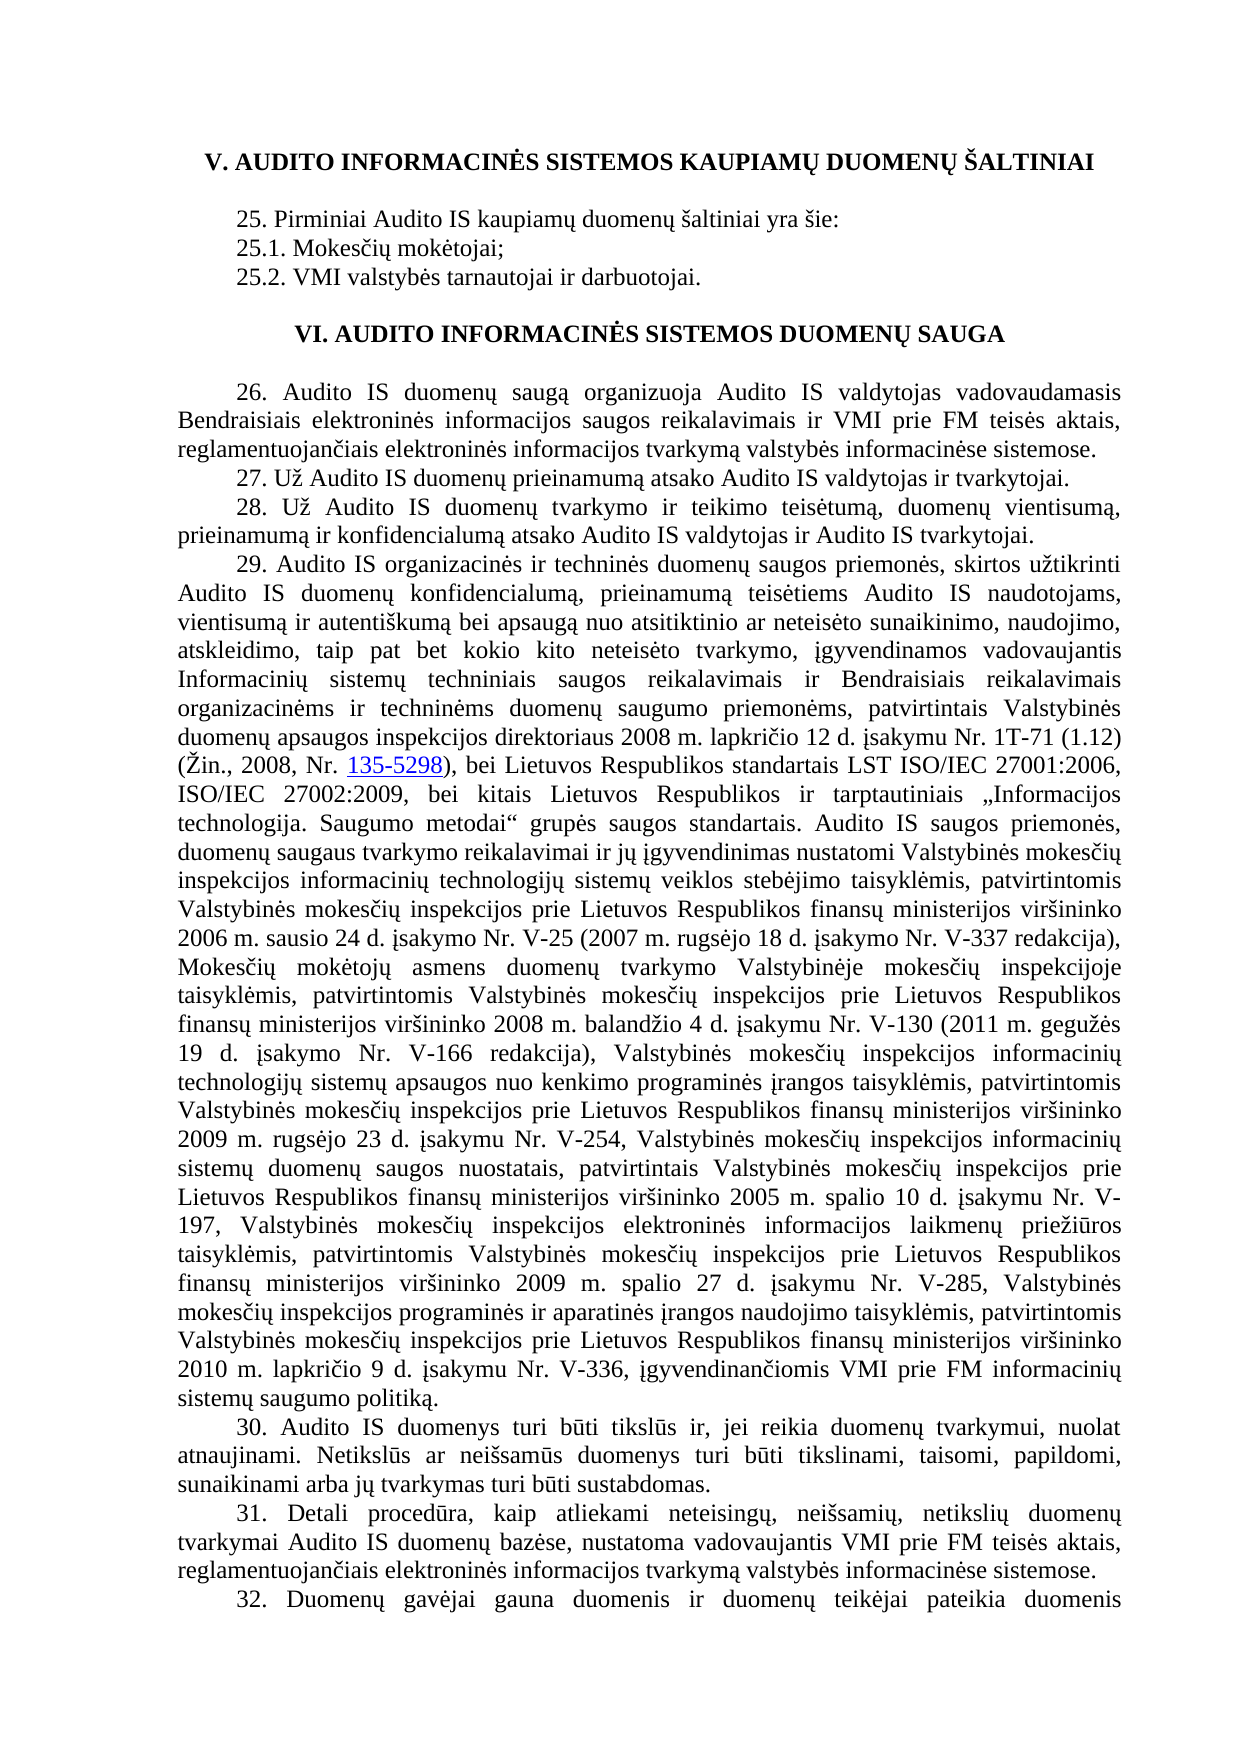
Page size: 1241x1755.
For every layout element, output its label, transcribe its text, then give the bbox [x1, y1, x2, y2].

text 26. Audito IS duomenų saugą organizuoja Audito IS valdytojas vadovaudamasis Bendraisiais elektroninės informacijos saugos reikalavimais ir VMI prie FM teisės aktais, reglamentuojančiais elektroninės informacijos tvarkymą valstybės informacinėse sistemose. [177, 377, 1122, 463]
text 25.1. Mokesčių mokėtojai; [177, 233, 1122, 262]
text 28. Už Audito IS duomenų tvarkymo ir teikimo teisėtumą, duomenų vientisumą, prieinamumą ir konfidencialumą atsako Audito IS valdytojas ir Audito IS tvarkytojai. [177, 492, 1122, 549]
text 31. Detali procedūra, kaip atliekami neteisingų, neišsamių, netikslių duomenų tvarkymai Audito IS duomenų bazėse, nustatoma vadovaujantis VMI prie FM teisės aktais, reglamentuojančiais elektroninės informacijos tvarkymą valstybės informacinėse sistemose. [177, 1498, 1122, 1584]
text VI. AUDITO informacinės sistemos DUOMENŲ SAUGA [177, 319, 1122, 348]
text 27. Už Audito IS duomenų prieinamumą atsako Audito IS valdytojas ir tvarkytojai. [177, 463, 1122, 492]
text 29. Audito IS organizacinės ir techninės duomenų saugos priemonės, skirtos užtikrinti Audito IS duomenų konfidencialumą, prieinamumą teisėtiems Audito IS naudotojams, vientisumą ir autentiškumą bei apsaugą nuo atsitiktinio ar neteisėto sunaikinimo, naudojimo, atskleidimo, taip pat bet kokio kito neteisėto tvarkymo, įgyvendinamos vadovaujantis Informacinių sistemų techniniais saugos reikalavimais ir Bendraisiais reikalavimais organizacinėms ir techninėms duomenų saugumo priemonėms, patvirtintais Valstybinės duomenų apsaugos inspekcijos direktoriaus 2008 m. lapkričio 12 d. įsakymu Nr. 1T-71 (1.12) (Žin., 2008, Nr. 135-5298), bei Lietuvos Respublikos standartais LST ISO/IEC 27001:2006, ISO/IEC 27002:2009, bei kitais Lietuvos Respublikos ir tarptautiniais „Informacijos technologija. Saugumo metodai“ grupės saugos standartais. Audito IS saugos priemonės, duomenų saugaus tvarkymo reikalavimai ir jų įgyvendinimas nustatomi Valstybinės mokesčių inspekcijos informacinių technologijų sistemų veiklos stebėjimo taisyklėmis, patvirtintomis Valstybinės mokesčių inspekcijos prie Lietuvos Respublikos finansų ministerijos viršininko 2006 m. sausio 24 d. įsakymo Nr. V-25 (2007 m. rugsėjo 18 d. įsakymo Nr. V-337 redakcija), Mokesčių mokėtojų asmens duomenų tvarkymo Valstybinėje mokesčių inspekcijoje taisyklėmis, patvirtintomis Valstybinės mokesčių inspekcijos prie Lietuvos Respublikos finansų ministerijos viršininko 2008 m. balandžio 4 d. įsakymu Nr. V-130 (2011 m. gegužės 19 d. įsakymo Nr. V-166 redakcija), Valstybinės mokesčių inspekcijos informacinių technologijų sistemų apsaugos nuo kenkimo programinės įrangos taisyklėmis, patvirtintomis Valstybinės mokesčių inspekcijos prie Lietuvos Respublikos finansų ministerijos viršininko 2009 m. rugsėjo 23 d. įsakymu Nr. V-254, Valstybinės mokesčių inspekcijos informacinių sistemų duomenų saugos nuostatais, patvirtintais Valstybinės mokesčių inspekcijos prie Lietuvos Respublikos finansų ministerijos viršininko 2005 m. spalio 10 d. įsakymu Nr. V-197, Valstybinės mokesčių inspekcijos elektroninės informacijos laikmenų priežiūros taisyklėmis, patvirtintomis Valstybinės mokesčių inspekcijos prie Lietuvos Respublikos finansų ministerijos viršininko 2009 m. spalio 27 d. įsakymu Nr. V-285, Valstybinės mokesčių inspekcijos programinės ir aparatinės įrangos naudojimo taisyklėmis, patvirtintomis Valstybinės mokesčių inspekcijos prie Lietuvos Respublikos finansų ministerijos viršininko 2010 m. lapkričio 9 d. įsakymu Nr. V-336, įgyvendinančiomis VMI prie FM informacinių sistemų saugumo politiką. [177, 549, 1122, 1412]
text 25.2. VMI valstybės tarnautojai ir darbuotojai. [177, 262, 1122, 291]
text V. AUDITO informacinės sistemos kaupiamų DUOMENŲ Šaltiniai [177, 147, 1122, 176]
text 25. Pirminiai Audito IS kaupiamų duomenų šaltiniai yra šie: [177, 204, 1122, 233]
text 30. Audito IS duomenys turi būti tikslūs ir, jei reikia duomenų tvarkymui, nuolat atnaujinami. Netikslūs ar neišsamūs duomenys turi būti tikslinami, taisomi, papildomi, sunaikinami arba jų tvarkymas turi būti sustabdomas. [177, 1412, 1122, 1498]
text 32. Duomenų gavėjai gauna duomenis ir duomenų teikėjai pateikia duomenis [177, 1584, 1122, 1613]
